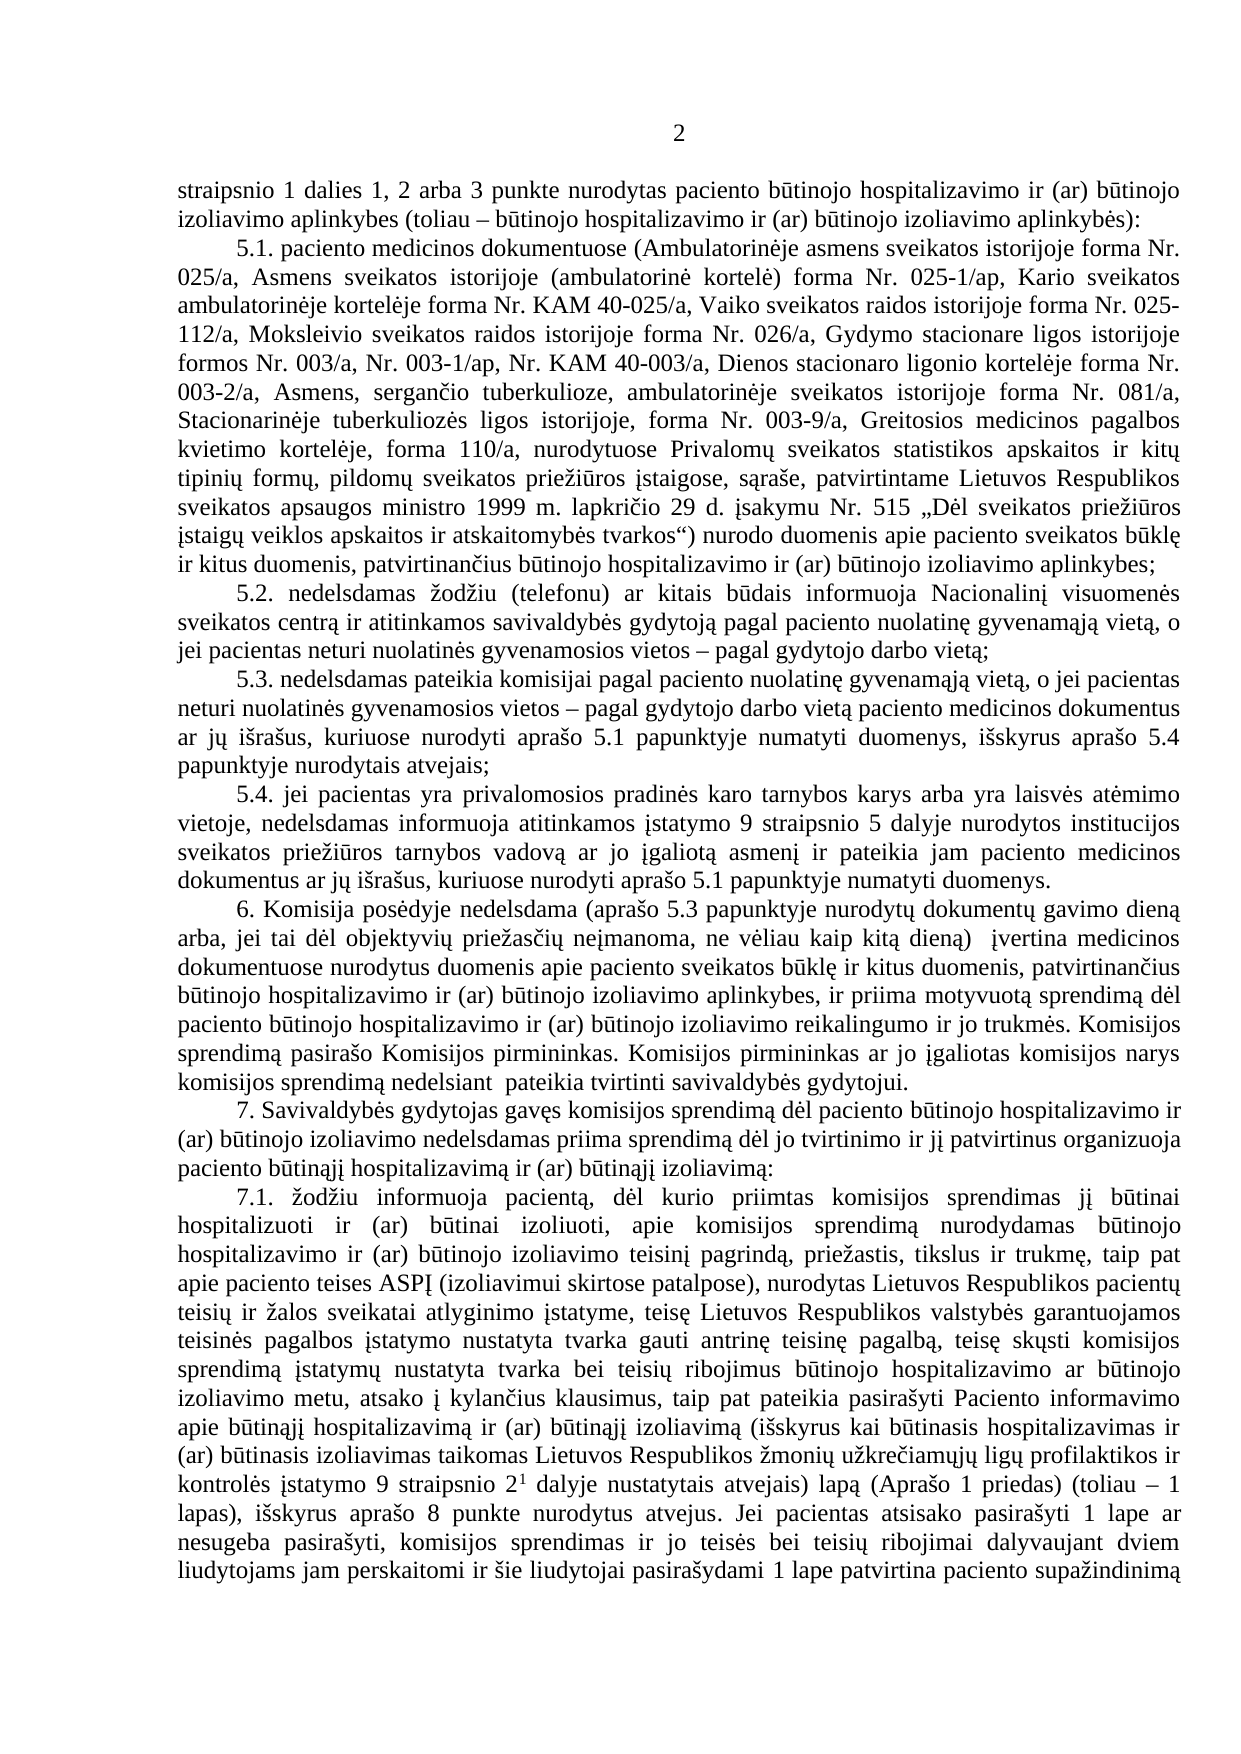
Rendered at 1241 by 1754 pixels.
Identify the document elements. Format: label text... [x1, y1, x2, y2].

text straipsnio 1 dalies 1, 2 arba 3 punkte nurodytas paciento būtinojo hospitalizavimo ir (ar) būtinojo izoliavimo aplinkybes (toliau – būtinojo hospitalizavimo ir (ar) būtinojo izoliavimo aplinkybės): [177, 176, 1181, 233]
text 7.1. žodžiu informuoja pacientą, dėl kurio priimtas komisijos sprendimas jį būtinai hospitalizuoti ir (ar) būtinai izoliuoti, apie komisijos sprendimą nurodydamas būtinojo hospitalizavimo ir (ar) būtinojo izoliavimo teisinį pagrindą, priežastis, tikslus ir trukmę, taip pat apie paciento teises ASPĮ (izoliavimui skirtose patalpose), nurodytas Lietuvos Respublikos pacientų teisių ir žalos sveikatai atlyginimo įstatyme, teisę Lietuvos Respublikos valstybės garantuojamos teisinės pagalbos įstatymo nustatyta tvarka gauti antrinę teisinę pagalbą, teisę skųsti komisijos sprendimą įstatymų nustatyta tvarka bei teisių ribojimus būtinojo hospitalizavimo ar būtinojo izoliavimo metu, atsako į kylančius klausimus, taip pat pateikia pasirašyti Paciento informavimo apie būtinąjį hospitalizavimą ir (ar) būtinąjį izoliavimą (išskyrus kai būtinasis hospitalizavimas ir (ar) būtinasis izoliavimas taikomas Lietuvos Respublikos žmonių užkrečiamųjų ligų profilaktikos ir kontrolės įstatymo 9 straipsnio 21 dalyje nustatytais atvejais) lapą (Aprašo 1 priedas) (toliau – 1 lapas), išskyrus aprašo 8 punkte nurodytus atvejus. Jei pacientas atsisako pasirašyti 1 lape ar nesugeba pasirašyti, komisijos sprendimas ir jo teisės bei teisių ribojimai dalyvaujant dviem liudytojams jam perskaitomi ir šie liudytojai pasirašydami 1 lape patvirtina paciento supažindinimą [177, 1182, 1181, 1584]
text 7. Savivaldybės gydytojas gavęs komisijos sprendimą dėl paciento būtinojo hospitalizavimo ir (ar) būtinojo izoliavimo nedelsdamas priima sprendimą dėl jo tvirtinimo ir jį patvirtinus organizuoja paciento būtinąjį hospitalizavimą ir (ar) būtinąjį izoliavimą: [177, 1096, 1181, 1182]
text 5.4. jei pacientas yra privalomosios pradinės karo tarnybos karys arba yra laisvės atėmimo vietoje, nedelsdamas informuoja atitinkamos įstatymo 9 straipsnio 5 dalyje nurodytos institucijos sveikatos priežiūros tarnybos vadovą ar jo įgaliotą asmenį ir pateikia jam paciento medicinos dokumentus ar jų išrašus, kuriuose nurodyti aprašo 5.1 papunktyje numatyti duomenys. [177, 779, 1181, 894]
text 6. Komisija posėdyje nedelsdama (aprašo 5.3 papunktyje nurodytų dokumentų gavimo dieną arba, jei tai dėl objektyvių priežasčių neįmanoma, ne vėliau kaip kitą dieną) įvertina medicinos dokumentuose nurodytus duomenis apie paciento sveikatos būklę ir kitus duomenis, patvirtinančius būtinojo hospitalizavimo ir (ar) būtinojo izoliavimo aplinkybes, ir priima motyvuotą sprendimą dėl paciento būtinojo hospitalizavimo ir (ar) būtinojo izoliavimo reikalingumo ir jo trukmės. Komisijos sprendimą pasirašo Komisijos pirmininkas. Komisijos pirmininkas ar jo įgaliotas komisijos narys komisijos sprendimą nedelsiant pateikia tvirtinti savivaldybės gydytojui. [177, 894, 1181, 1096]
text 5.2. nedelsdamas žodžiu (telefonu) ar kitais būdais informuoja Nacionalinį visuomenės sveikatos centrą ir atitinkamos savivaldybės gydytoją pagal paciento nuolatinę gyvenamąją vietą, o jei pacientas neturi nuolatinės gyvenamosios vietos – pagal gydytojo darbo vietą; [177, 578, 1181, 664]
text 5.1. paciento medicinos dokumentuose (Ambulatorinėje asmens sveikatos istorijoje forma Nr. 025/a, Asmens sveikatos istorijoje (ambulatorinė kortelė) forma Nr. 025-1/ap, Kario sveikatos ambulatorinėje kortelėje forma Nr. KAM 40-025/a, Vaiko sveikatos raidos istorijoje forma Nr. 025-112/a, Moksleivio sveikatos raidos istorijoje forma Nr. 026/a, Gydymo stacionare ligos istorijoje formos Nr. 003/a, Nr. 003-1/ap, Nr. KAM 40-003/a, Dienos stacionaro ligonio kortelėje forma Nr. 003-2/a, Asmens, sergančio tuberkulioze, ambulatorinėje sveikatos istorijoje forma Nr. 081/a, Stacionarinėje tuberkuliozės ligos istorijoje, forma Nr. 003-9/a, Greitosios medicinos pagalbos kvietimo kortelėje, forma 110/a, nurodytuose Privalomų sveikatos statistikos apskaitos ir kitų tipinių formų, pildomų sveikatos priežiūros įstaigose, sąraše, patvirtintame Lietuvos Respublikos sveikatos apsaugos ministro 1999 m. lapkričio 29 d. įsakymu Nr. 515 „Dėl sveikatos priežiūros įstaigų veiklos apskaitos ir atskaitomybės tvarkos“) nurodo duomenis apie paciento sveikatos būklę ir kitus duomenis, patvirtinančius būtinojo hospitalizavimo ir (ar) būtinojo izoliavimo aplinkybes; [177, 233, 1181, 578]
text 5.3. nedelsdamas pateikia komisijai pagal paciento nuolatinę gyvenamąją vietą, o jei pacientas neturi nuolatinės gyvenamosios vietos – pagal gydytojo darbo vietą paciento medicinos dokumentus ar jų išrašus, kuriuose nurodyti aprašo 5.1 papunktyje numatyti duomenys, išskyrus aprašo 5.4 papunktyje nurodytais atvejais; [177, 664, 1181, 779]
